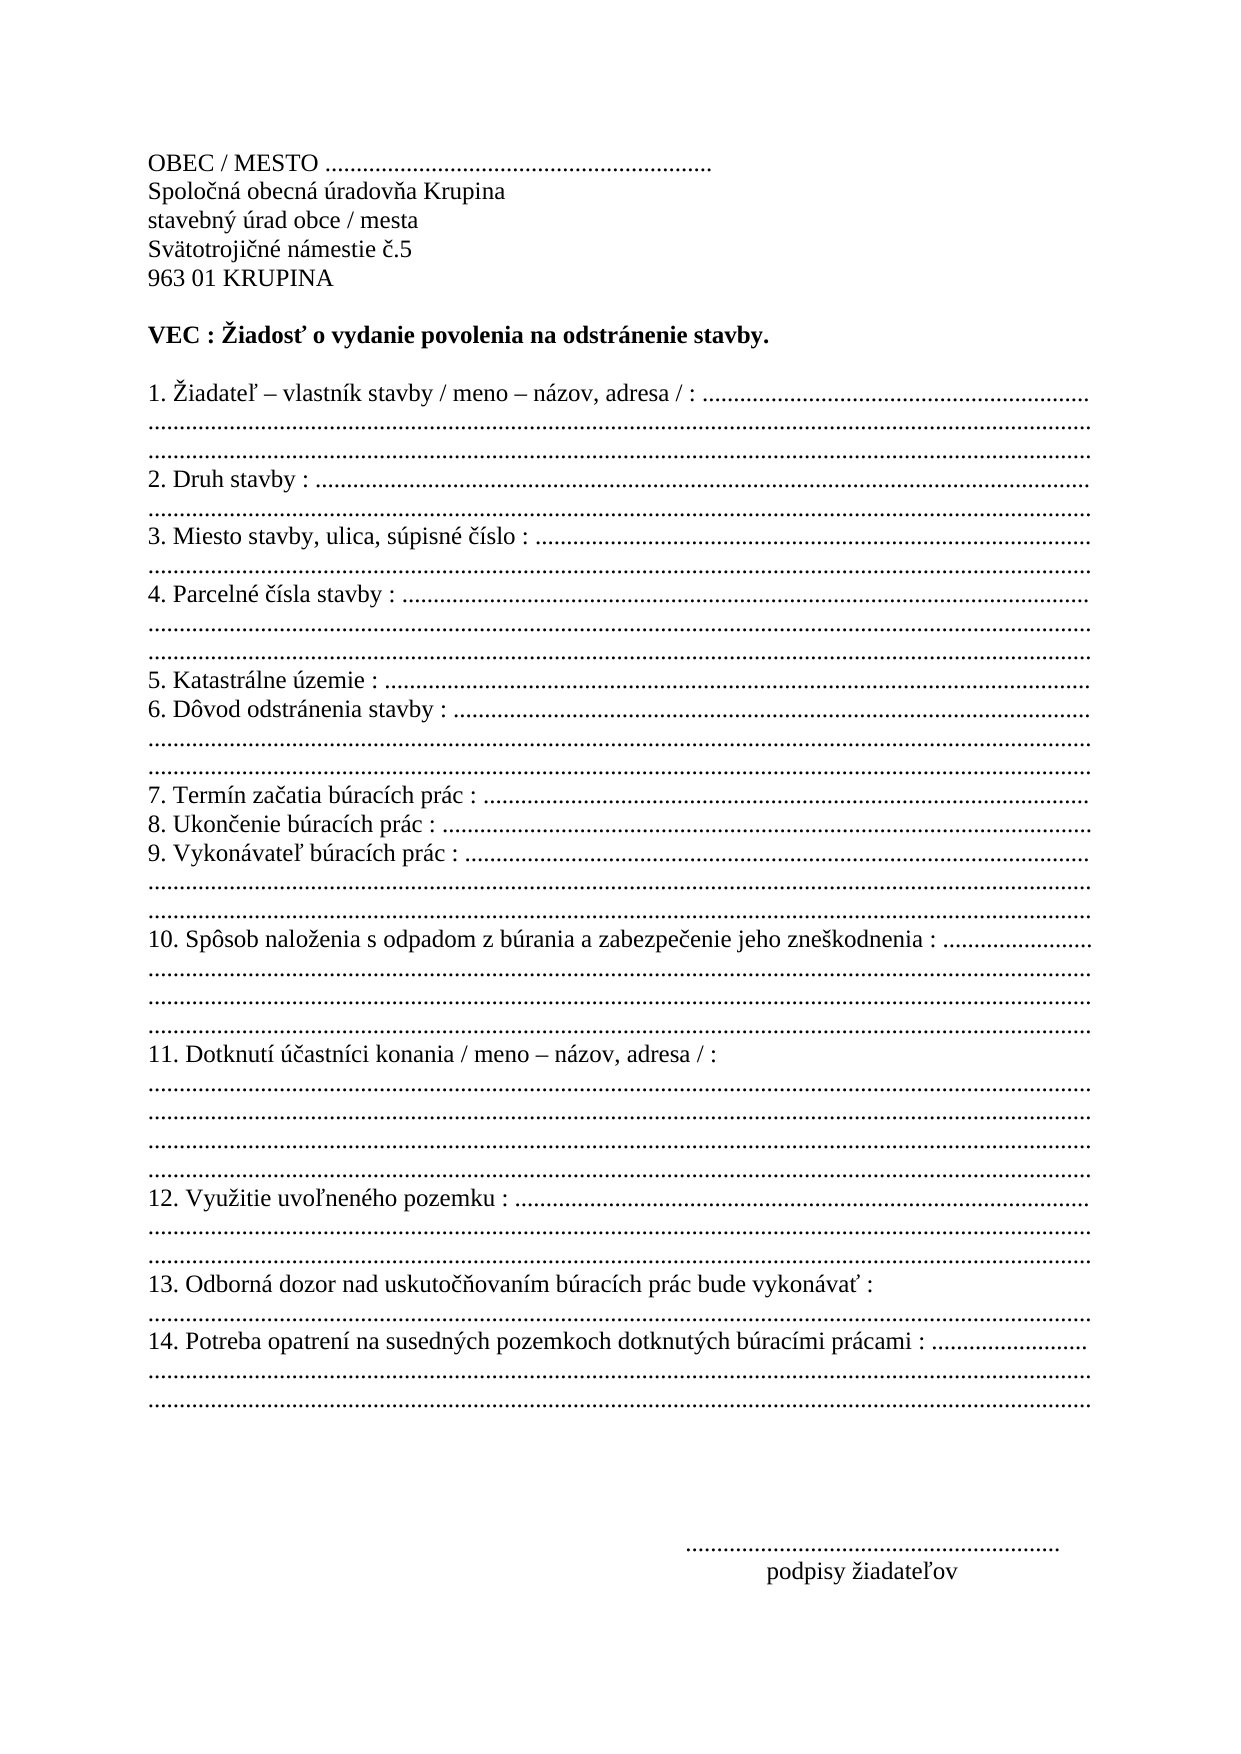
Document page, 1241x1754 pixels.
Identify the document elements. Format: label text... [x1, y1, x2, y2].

text 1. Žiadateľ – vlastník stavby / meno – názov, adresa / : .............................................................. [148, 378, 1093, 406]
text .............................................................................................................................................................................................................................................................................................................. [148, 723, 1093, 780]
text 11. Dotknutí účastníci konania / meno – názov, adresa / : [148, 1039, 1093, 1068]
text ....................................................................................................................................................... [148, 550, 1093, 579]
text 6. Dôvod odstránenia stavby : ...................................................................................................... [148, 694, 1093, 723]
text .............................................................................................................................................................................................................................................................................................................. [148, 1211, 1093, 1269]
text 963 01 KRUPINA [148, 263, 1093, 291]
text 8. Ukončenie búracích prác : ........................................................................................................ [148, 809, 1093, 838]
text podpisy žiadateľov [148, 1556, 1093, 1585]
text ....................................................................................................................................................... [148, 493, 1093, 521]
text 9. Vykonávateľ búracích prác : .................................................................................................... [148, 838, 1093, 866]
text Spoločná obecná úradovňa Krupina [148, 176, 1093, 205]
text stavebný úrad obce / mesta [148, 205, 1093, 234]
text 13. Odborná dozor nad uskutočňovaním búracích prác bude vykonávať : [148, 1269, 1093, 1298]
text 10. Spôsob naloženia s odpadom z búrania a zabezpečenie jeho zneškodnenia : ........................ [148, 924, 1093, 953]
text .............................................................................................................................................................................................................................................................................................................. [148, 1355, 1093, 1413]
text 7. Termín začatia búracích prác : ................................................................................................. [148, 780, 1093, 809]
text Svätotrojičné námestie č.5 [148, 234, 1093, 263]
text ....................................................................................................................................................... [148, 1298, 1093, 1326]
text ..............................................................................................................................................................................................................................................................................................................2. Druh stavby : ............................................................................................................................ [148, 406, 1093, 493]
text VEC : Žiadosť o vydanie povolenia na odstránenie stavby. [148, 320, 1093, 349]
text .............................................................................................................................................................................................................................................................................................................. [148, 608, 1093, 665]
text 4. Parcelné čísla stavby : .............................................................................................................. [148, 579, 1093, 608]
text 12. Využitie uvoľneného pozemku : ............................................................................................ [148, 1183, 1093, 1211]
text ............................................................ [148, 1528, 1093, 1556]
text 14. Potreba opatrení na susedných pozemkoch dotknutých búracími prácami : ......................... [148, 1326, 1093, 1355]
text 3. Miesto stavby, ulica, súpisné číslo : ......................................................................................... [148, 521, 1093, 550]
text OBEC / MESTO .............................................................. [148, 148, 1093, 176]
text 5. Katastrálne územie : ................................................................................................................. [148, 665, 1093, 694]
text ............................................................................................................................................................................................................................................................................................................................................................................................................................................................................................................................................................................................................................ [148, 1068, 1093, 1183]
text .............................................................................................................................................................................................................................................................................................................. [148, 866, 1093, 924]
text ..................................................................................................................................................................................................................................................................................................................................................................................................................................................................... [148, 953, 1093, 1039]
